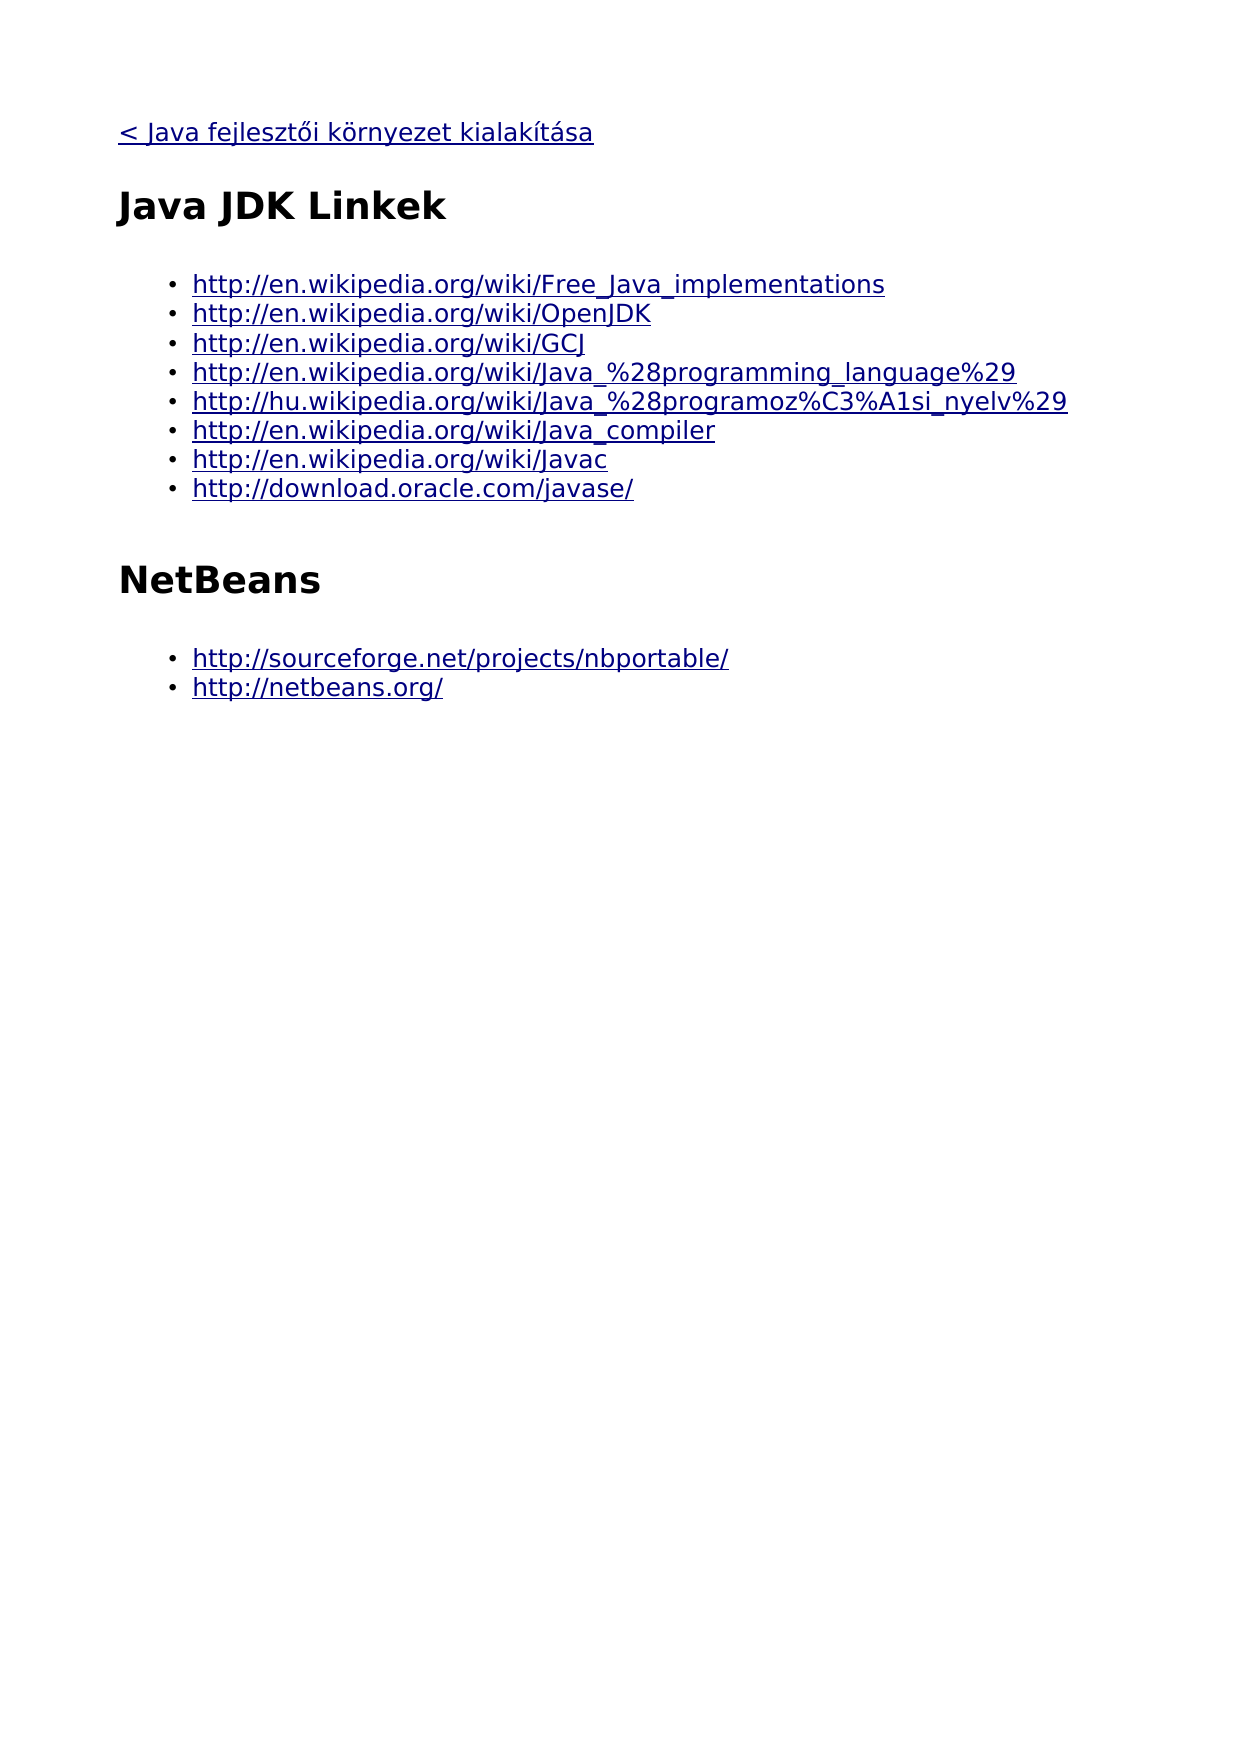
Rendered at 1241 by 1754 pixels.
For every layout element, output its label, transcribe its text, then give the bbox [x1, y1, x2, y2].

subtitle NetBeans [118, 558, 1122, 602]
list http://en.wikipedia.org/wiki/OpenJDK [177, 299, 1122, 329]
list http://en.wikipedia.org/wiki/Java_compiler [177, 416, 1122, 445]
list http://en.wikipedia.org/wiki/GCJ [177, 329, 1122, 358]
list http://en.wikipedia.org/wiki/Javac [177, 445, 1122, 474]
list http://netbeans.org/ [177, 673, 1122, 702]
list http://hu.wikipedia.org/wiki/Java_%28programoz%C3%A1si_nyelv%29 [177, 387, 1122, 416]
subtitle Java JDK Linkek [118, 185, 1122, 228]
text < Java fejlesztői környezet kialakítása [118, 118, 1122, 147]
list http://en.wikipedia.org/wiki/Free_Java_implementations [177, 270, 1122, 299]
list http://sourceforge.net/projects/nbportable/ [177, 644, 1122, 673]
list http://download.oracle.com/javase/ [177, 474, 1122, 504]
list http://en.wikipedia.org/wiki/Java_%28programming_language%29 [177, 358, 1122, 387]
